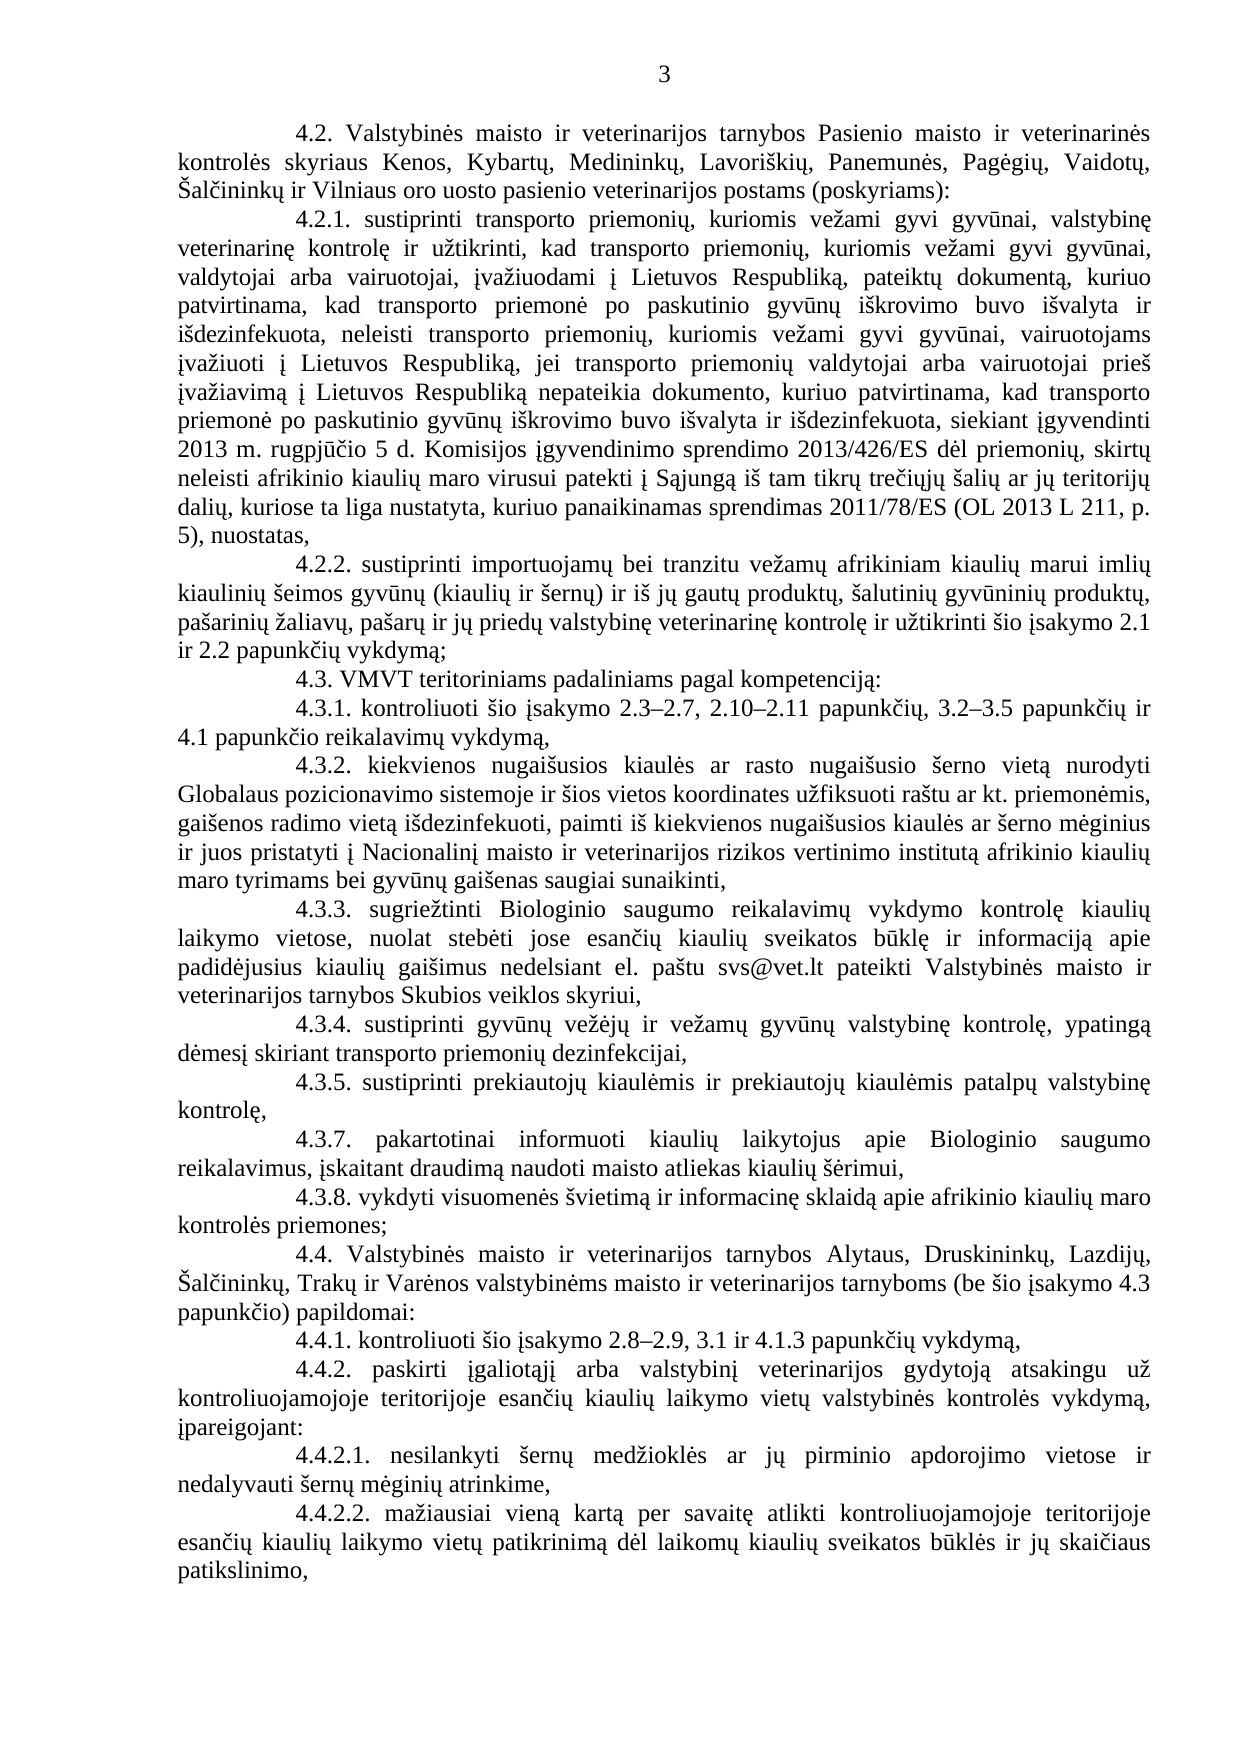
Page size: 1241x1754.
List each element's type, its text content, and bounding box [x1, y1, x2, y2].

text 4.3.1. kontroliuoti šio įsakymo 2.3–2.7, 2.10–2.11 papunkčių, 3.2–3.5 papunkčių ir 4.1 papunkčio reikalavimų vykdymą, [177, 693, 1152, 751]
text 4.3.3. sugriežtinti Biologinio saugumo reikalavimų vykdymo kontrolę kiaulių laikymo vietose, nuolat stebėti jose esančių kiaulių sveikatos būklę ir informaciją apie padidėjusius kiaulių gaišimus nedelsiant el. paštu svs@vet.lt pateikti Valstybinės maisto ir veterinarijos tarnybos Skubios veiklos skyriui, [177, 894, 1152, 1009]
text 4.3. VMVT teritoriniams padaliniams pagal kompetenciją: [177, 664, 1152, 693]
text 4.3.4. sustiprinti gyvūnų vežėjų ir vežamų gyvūnų valstybinę kontrolę, ypatingą dėmesį skiriant transporto priemonių dezinfekcijai, [177, 1009, 1152, 1067]
text 4.4.2.1. nesilankyti šernų medžioklės ar jų pirminio apdorojimo vietose ir nedalyvauti šernų mėginių atrinkime, [177, 1441, 1152, 1498]
text 4.2. Valstybinės maisto ir veterinarijos tarnybos Pasienio maisto ir veterinarinės kontrolės skyriaus Kenos, Kybartų, Medininkų, Lavoriškių, Panemunės, Pagėgių, Vaidotų, Šalčininkų ir Vilniaus oro uosto pasienio veterinarijos postams (poskyriams): [177, 118, 1152, 204]
text 4.4.1. kontroliuoti šio įsakymo 2.8–2.9, 3.1 ir 4.1.3 papunkčių vykdymą, [177, 1326, 1152, 1354]
text 4.4. Valstybinės maisto ir veterinarijos tarnybos Alytaus, Druskininkų, Lazdijų, Šalčininkų, Trakų ir Varėnos valstybinėms maisto ir veterinarijos tarnyboms (be šio įsakymo 4.3 papunkčio) papildomai: [177, 1239, 1152, 1326]
text 4.3.8. vykdyti visuomenės švietimą ir informacinę sklaidą apie afrikinio kiaulių maro kontrolės priemones; [177, 1182, 1152, 1239]
text 4.3.2. kiekvienos nugaišusios kiaulės ar rasto nugaišusio šerno vietą nurodyti Globalaus pozicionavimo sistemoje ir šios vietos koordinates užfiksuoti raštu ar kt. priemonėmis, gaišenos radimo vietą išdezinfekuoti, paimti iš kiekvienos nugaišusios kiaulės ar šerno mėginius ir juos pristatyti į Nacionalinį maisto ir veterinarijos rizikos vertinimo institutą afrikinio kiaulių maro tyrimams bei gyvūnų gaišenas saugiai sunaikinti, [177, 751, 1152, 894]
text 4.4.2. paskirti įgaliotąjį arba valstybinį veterinarijos gydytoją atsakingu už kontroliuojamojoje teritorijoje esančių kiaulių laikymo vietų valstybinės kontrolės vykdymą, įpareigojant: [177, 1354, 1152, 1441]
text 4.2.2. sustiprinti importuojamų bei tranzitu vežamų afrikiniam kiaulių marui imlių kiaulinių šeimos gyvūnų (kiaulių ir šernų) ir iš jų gautų produktų, šalutinių gyvūninių produktų, pašarinių žaliavų, pašarų ir jų priedų valstybinę veterinarinę kontrolę ir užtikrinti šio įsakymo 2.1 ir 2.2 papunkčių vykdymą; [177, 549, 1152, 664]
text 4.2.1. sustiprinti transporto priemonių, kuriomis vežami gyvi gyvūnai, valstybinę veterinarinę kontrolę ir užtikrinti, kad transporto priemonių, kuriomis vežami gyvi gyvūnai, valdytojai arba vairuotojai, įvažiuodami į Lietuvos Respubliką, pateiktų dokumentą, kuriuo patvirtinama, kad transporto priemonė po paskutinio gyvūnų iškrovimo buvo išvalyta ir išdezinfekuota, neleisti transporto priemonių, kuriomis vežami gyvi gyvūnai, vairuotojams įvažiuoti į Lietuvos Respubliką, jei transporto priemonių valdytojai arba vairuotojai prieš įvažiavimą į Lietuvos Respubliką nepateikia dokumento, kuriuo patvirtinama, kad transporto priemonė po paskutinio gyvūnų iškrovimo buvo išvalyta ir išdezinfekuota, siekiant įgyvendinti 2013 m. rugpjūčio 5 d. Komisijos įgyvendinimo sprendimo 2013/426/ES dėl priemonių, skirtų neleisti afrikinio kiaulių maro virusui patekti į Sąjungą iš tam tikrų trečiųjų šalių ar jų teritorijų dalių, kuriose ta liga nustatyta, kuriuo panaikinamas sprendimas 2011/78/ES (OL 2013 L 211, p. 5), nuostatas, [177, 204, 1152, 549]
text 4.3.5. sustiprinti prekiautojų kiaulėmis ir prekiautojų kiaulėmis patalpų valstybinę kontrolę, [177, 1067, 1152, 1124]
text 4.3.7. pakartotinai informuoti kiaulių laikytojus apie Biologinio saugumo reikalavimus, įskaitant draudimą naudoti maisto atliekas kiaulių šėrimui, [177, 1124, 1152, 1182]
text 4.4.2.2. mažiausiai vieną kartą per savaitę atlikti kontroliuojamojoje teritorijoje esančių kiaulių laikymo vietų patikrinimą dėl laikomų kiaulių sveikatos būklės ir jų skaičiaus patikslinimo, [177, 1498, 1152, 1584]
